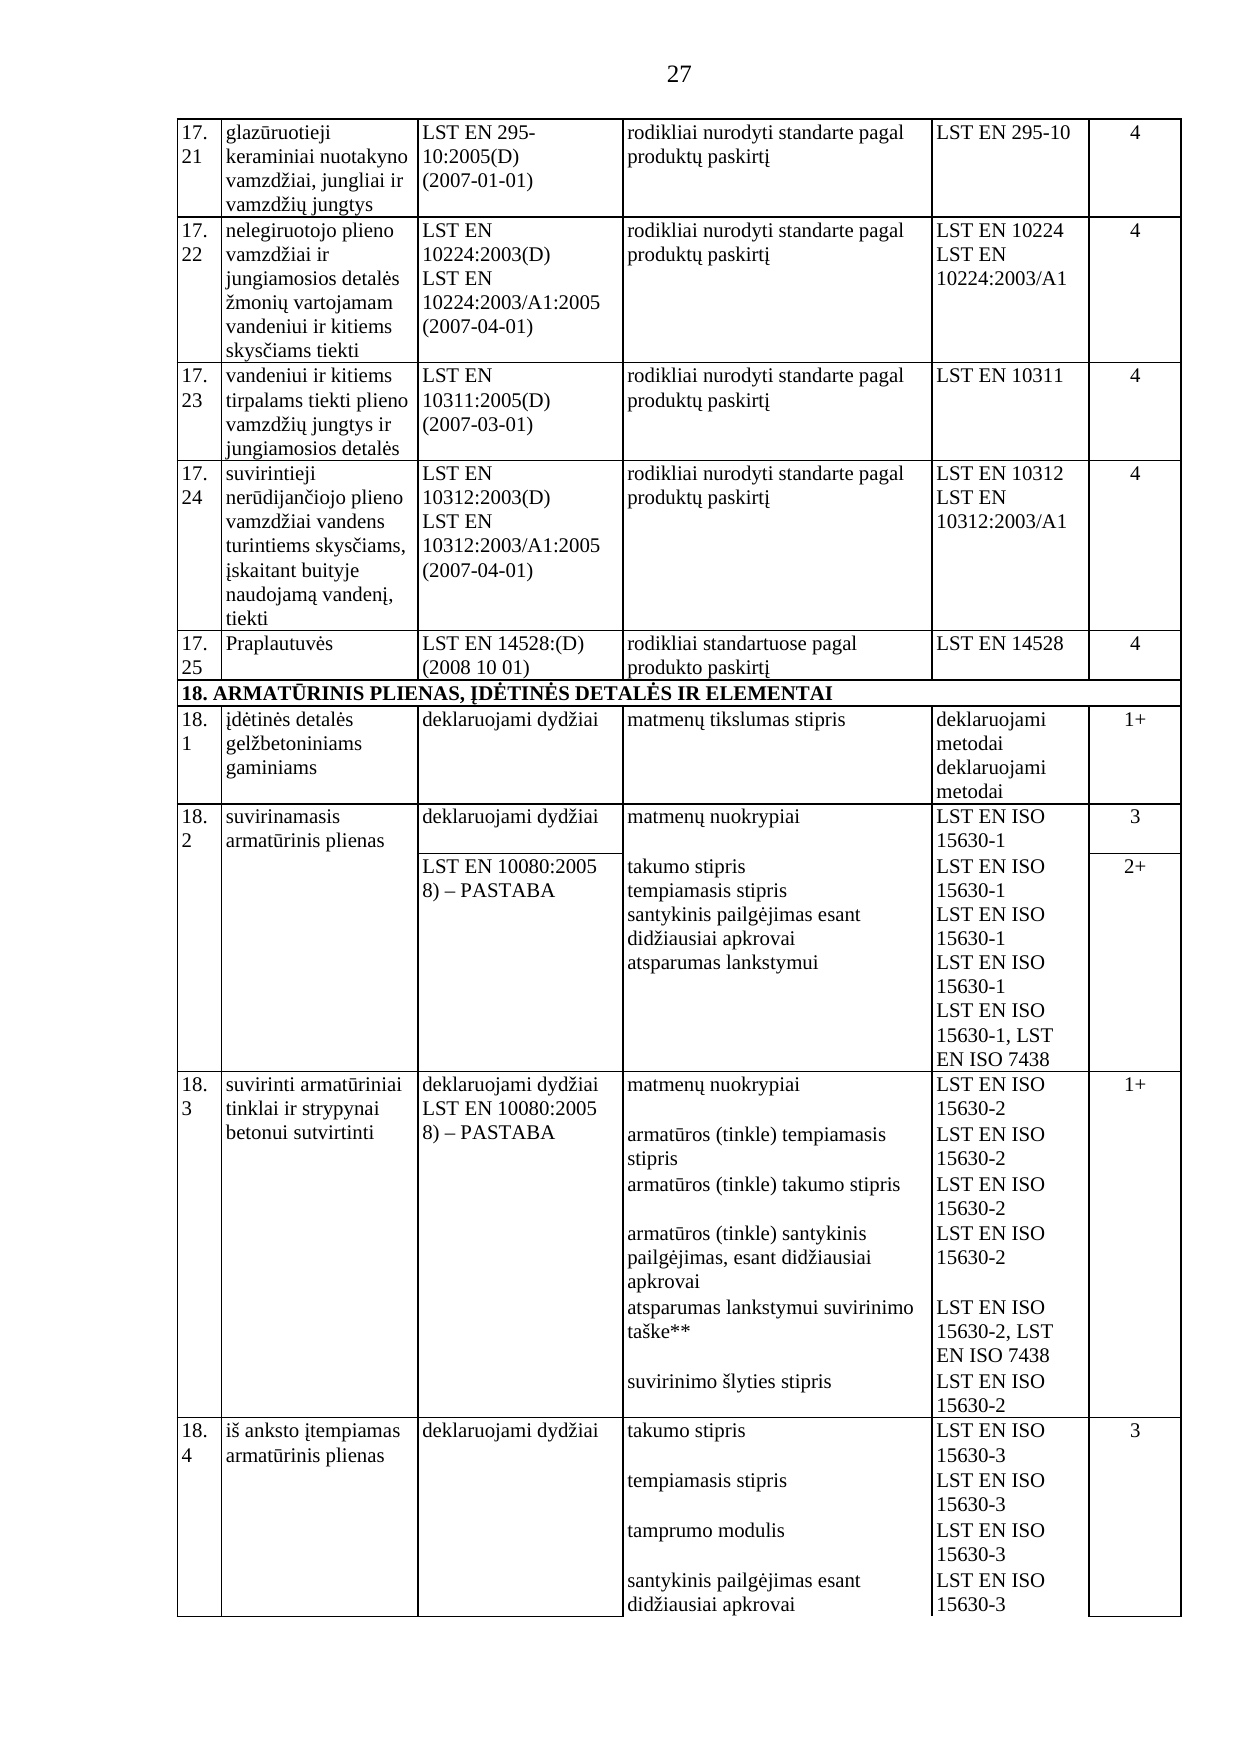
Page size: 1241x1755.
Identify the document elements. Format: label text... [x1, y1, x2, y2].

table_cell deklaruojami dydžiai [419, 707, 622, 803]
table_cell takumo stipris [624, 1418, 931, 1467]
table_cell santykinis pailgėjimas esant didžiausiai apkrovai [624, 1566, 931, 1616]
table_cell deklaruojami dydžiai [419, 805, 622, 852]
table_cell LST EN 10311 [933, 363, 1088, 460]
table_cell 18.3 [178, 1072, 221, 1417]
table_cell matmenų nuokrypiai [624, 805, 931, 852]
table_cell LST EN 10080:2005 8) – PASTABA [419, 854, 622, 1071]
table_cell 17.22 [178, 218, 221, 362]
table_cell LST EN 295-10 [933, 120, 1088, 216]
table_cell rodikliai nurodyti standarte pagal produktų paskirtį [624, 218, 931, 362]
table_cell 1+ [1090, 707, 1180, 803]
table_cell suvirinimo šlyties stipris [624, 1367, 931, 1417]
table_cell takumo stipris tempiamasis stipris santykinis pailgėjimas esant didžiausiai apkrovai atsparumas lankstymui [624, 853, 931, 1071]
table_cell 3 [1090, 805, 1180, 852]
table_cell 4 [1090, 120, 1180, 216]
table_cell LST EN 14528 [933, 631, 1088, 679]
table_cell 4 [1090, 218, 1180, 362]
table_cell tamprumo modulis [624, 1516, 931, 1566]
table_cell LST EN 10224 LST EN 10224:2003/A1 [933, 218, 1088, 362]
table_cell suvirinti armatūriniai tinklai ir strypynai betonui sutvirtinti [222, 1072, 417, 1417]
table_cell 18.4 [178, 1418, 221, 1616]
table_cell rodikliai nurodyti standarte pagal produktų paskirtį [624, 363, 931, 460]
table_cell LST EN ISO 15630-2 [933, 1220, 1088, 1293]
table_cell LST EN ISO 15630-3 [933, 1566, 1088, 1616]
table_cell LST EN 295-10:2005(D) (2007-01-01) [419, 120, 622, 216]
table_cell LST EN 10312 LST EN 10312:2003/A1 [933, 461, 1088, 630]
table_cell armatūros (tinkle) santykinis pailgėjimas, esant didžiausiai apkrovai [624, 1220, 931, 1293]
table_cell LST EN ISO 15630-1 LST EN ISO 15630-1 LST EN ISO 15630-1 LST EN ISO 15630-1, LST EN ISO 7438 [933, 853, 1088, 1071]
table_cell Praplautuvės [222, 631, 417, 679]
table_cell armatūros (tinkle) takumo stipris [624, 1170, 931, 1220]
table_cell iš anksto įtempiamas armatūrinis plienas [222, 1418, 417, 1616]
table_cell LST EN 10312:2003(D) LST EN 10312:2003/A1:2005 (2007-04-01) [419, 461, 622, 630]
table_cell 17.25 [217, 631, 221, 679]
table_cell 17.21 [178, 120, 221, 216]
table_cell 17.23 [178, 363, 221, 460]
table_cell įdėtinės detalės gelžbetoniniams gaminiams [222, 707, 417, 803]
table_cell rodikliai nurodyti standarte pagal produktų paskirtį [624, 461, 931, 630]
table_cell LST EN ISO 15630-2, LST EN ISO 7438 [933, 1294, 1088, 1367]
table_cell LST EN ISO 15630-2 [933, 1120, 1088, 1170]
table_cell tempiamasis stipris [624, 1467, 931, 1516]
table_cell LST EN ISO 15630-2 [933, 1170, 1088, 1220]
table_cell matmenų nuokrypiai [624, 1072, 931, 1120]
table_cell armatūros (tinkle) tempiamasis stipris [624, 1120, 931, 1170]
table_cell atsparumas lankstymui suvirinimo taške** [624, 1294, 931, 1367]
table_cell 4 [1090, 631, 1180, 679]
table_cell LST EN 10224:2003(D) LST EN 10224:2003/A1:2005 (2007-04-01) [419, 218, 622, 362]
table_cell 18.2 [178, 805, 221, 1071]
table_cell 1+ [1090, 1072, 1180, 1417]
table_cell 2+ [1090, 854, 1180, 1071]
table_cell LST EN ISO 15630-3 [933, 1516, 1088, 1566]
table_cell LST EN 10311:2005(D) (2007-03-01) [419, 363, 622, 460]
table_cell suvirinamasis armatūrinis plienas [222, 805, 417, 1071]
table_cell 17.24 [178, 461, 221, 630]
table_cell deklaruojami dydžiai LST EN 10080:2005 8) – PASTABA [419, 1072, 622, 1417]
table_cell rodikliai nurodyti standarte pagal produktų paskirtį [624, 120, 931, 216]
table_cell 3 [1090, 1418, 1180, 1616]
table_cell LST EN ISO 15630-3 [933, 1467, 1088, 1516]
table_cell matmenų tikslumas stipris [624, 707, 931, 803]
table_cell 18.1 [178, 707, 221, 803]
table_cell deklaruojami dydžiai [419, 1418, 622, 1616]
table_cell 4 [1090, 363, 1180, 460]
table_cell 4 [1090, 461, 1180, 630]
table_cell LST EN ISO 15630-2 [933, 1367, 1088, 1417]
